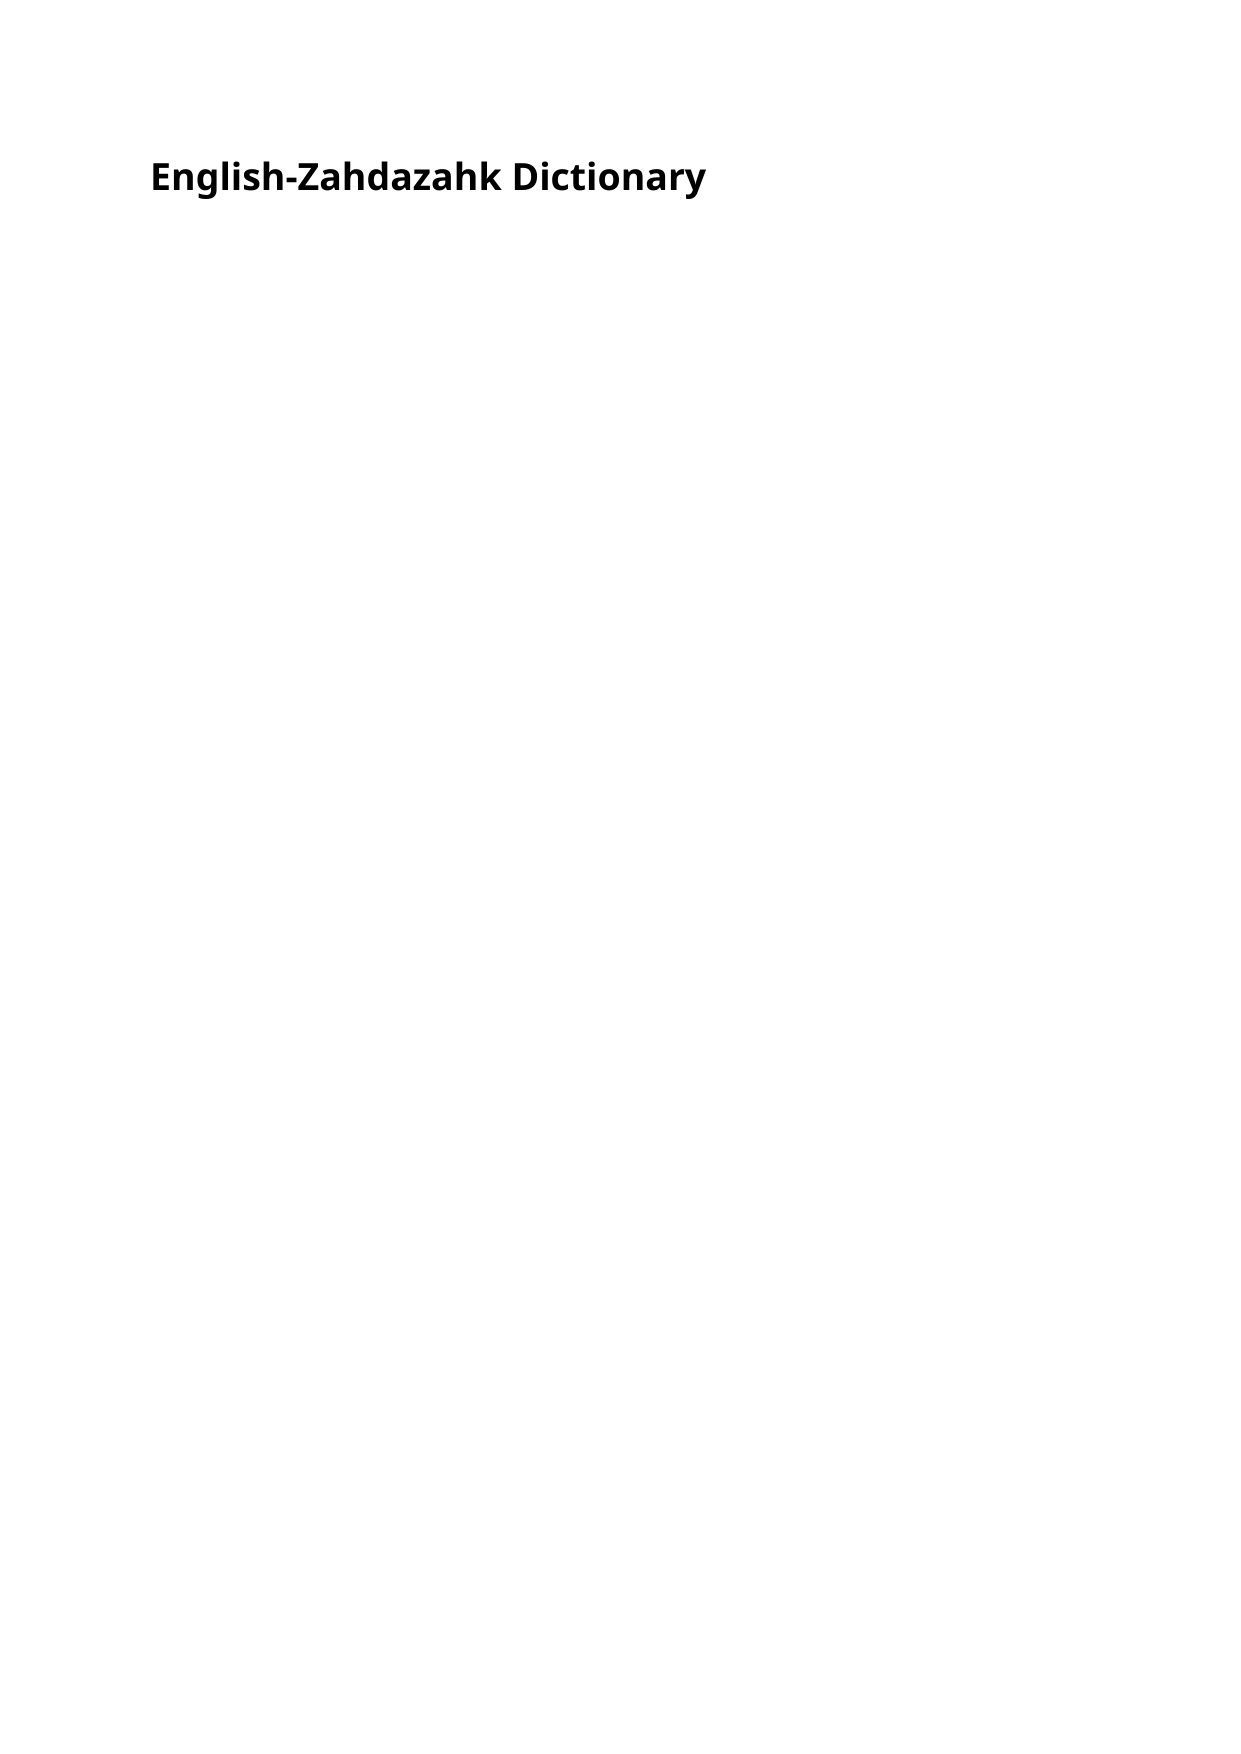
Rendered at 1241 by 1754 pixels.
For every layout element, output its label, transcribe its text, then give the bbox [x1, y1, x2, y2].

subtitle English-Zahdazahk Dictionary [150, 150, 1090, 201]
